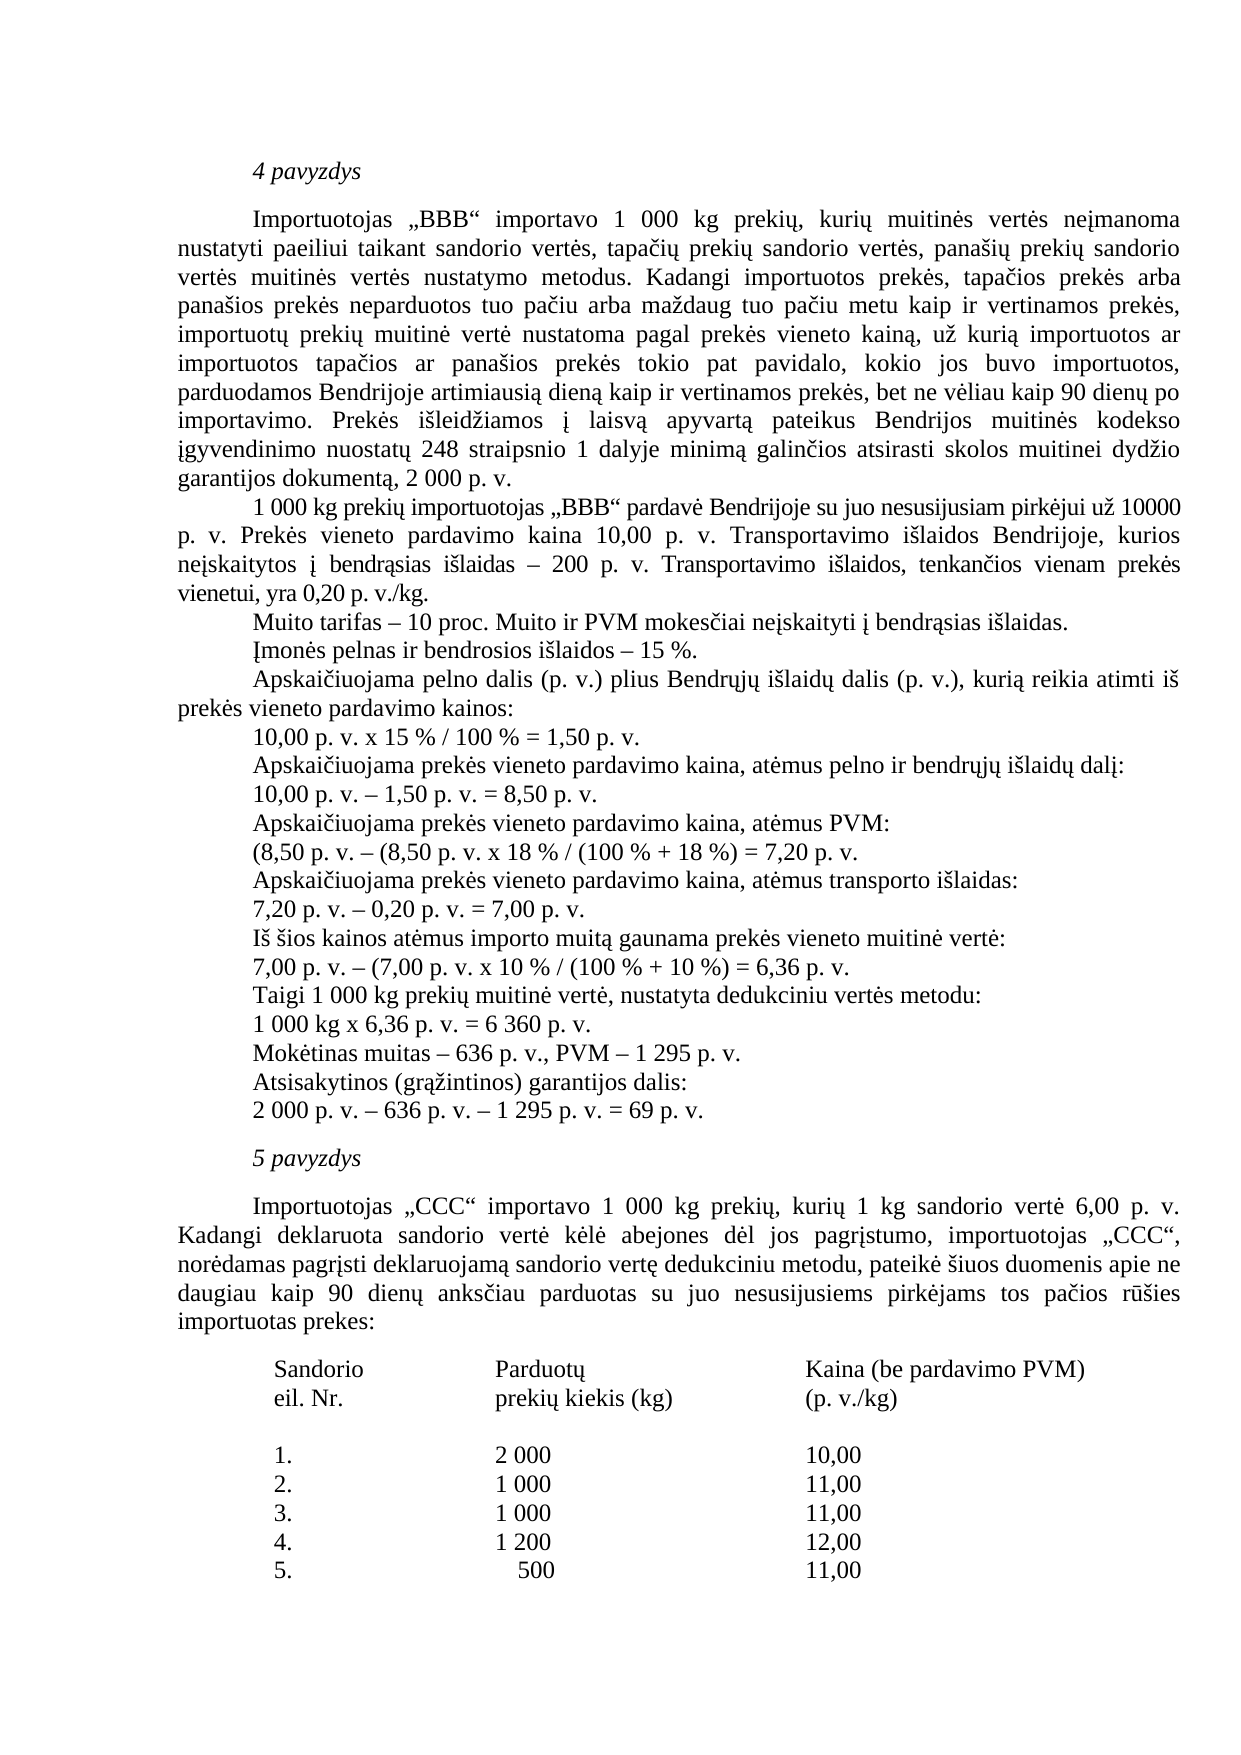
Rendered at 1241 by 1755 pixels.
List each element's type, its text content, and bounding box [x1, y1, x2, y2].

table_cell eil. Nr. [262, 1383, 484, 1412]
text (8,50 p. v. – (8,50 p. v. x 18 % / (100 % + 18 %) = 7,20 p. v. [177, 837, 1181, 866]
text 4 pavyzdys [177, 156, 1181, 185]
text 7,00 p. v. – (7,00 p. v. x 10 % / (100 % + 10 %) = 6,36 p. v. [177, 952, 1181, 981]
table_cell 11,00 [794, 1469, 1119, 1498]
table_header Sandorio [262, 1354, 484, 1383]
text Apskaičiuojama pelno dalis (p. v.) plius Bendrųjų išlaidų dalis (p. v.), kurią reikia atimti iš prekės vieneto pardavimo kainos: [177, 664, 1181, 722]
table_header Kaina (be pardavimo PVM) [794, 1354, 1119, 1383]
text Taigi 1 000 kg prekių muitinė vertė, nustatyta dedukciniu vertės metodu: [177, 981, 1181, 1009]
text Apskaičiuojama prekės vieneto pardavimo kaina, atėmus pelno ir bendrųjų išlaidų dalį: [252, 751, 1181, 779]
table_cell 2. [262, 1469, 484, 1498]
text Mokėtinas muitas – 636 p. v., PVM – 1 295 p. v. [177, 1038, 1181, 1067]
table_cell 1 200 [484, 1527, 794, 1556]
text 1 000 kg prekių importuotojas „BBB“ pardavė Bendrijoje su juo nesusijusiam pirkėjui už 10000 p. v. Prekės vieneto pardavimo kaina 10,00 p. v. Transportavimo išlaidos Bendrijoje, kurios neįskaitytos į bendrąsias išlaidas – 200 p. v. Transportavimo išlaidos, tenkančios vienam prekės vienetui, yra 0,20 p. v./kg. [177, 492, 1181, 607]
text 2 000 p. v. – 636 p. v. – 1 295 p. v. = 69 p. v. [177, 1096, 1181, 1124]
text Apskaičiuojama prekės vieneto pardavimo kaina, atėmus PVM: [177, 808, 1181, 837]
table_cell 1 000 [484, 1469, 794, 1498]
text Importuotojas „BBB“ importavo 1 000 kg prekių, kurių muitinės vertės neįmanoma nustatyti paeiliui taikant sandorio vertės, tapačių prekių sandorio vertės, panašių prekių sandorio vertės muitinės vertės nustatymo metodus. Kadangi importuotos prekės, tapačios prekės arba panašios prekės neparduotos tuo pačiu arba maždaug tuo pačiu metu kaip ir vertinamos prekės, importuotų prekių muitinė vertė nustatoma pagal prekės vieneto kainą, už kurią importuotos ar importuotos tapačios ar panašios prekės tokio pat pavidalo, kokio jos buvo importuotos, parduodamos Bendrijoje artimiausią dieną kaip ir vertinamos prekės, bet ne vėliau kaip 90 dienų po importavimo. Prekės išleidžiamos į laisvą apyvartą pateikus Bendrijos muitinės kodekso įgyvendinimo nuostatų 248 straipsnio 1 dalyje minimą galinčios atsirasti skolos muitinei dydžio garantijos dokumentą, 2 000 p. v. [177, 204, 1181, 492]
table_cell 2 000 [484, 1441, 794, 1469]
table_cell 1. [262, 1441, 484, 1469]
text Apskaičiuojama prekės vieneto pardavimo kaina, atėmus transporto išlaidas: [177, 866, 1181, 894]
table_header Parduotų [484, 1354, 794, 1383]
table_cell [484, 1412, 794, 1441]
text Muito tarifas – 10 proc. Muito ir PVM mokesčiai neįskaityti į bendrąsias išlaidas. [210, 607, 1181, 636]
table_cell 1 000 [484, 1498, 794, 1527]
table_cell 11,00 [794, 1498, 1119, 1527]
table_cell [262, 1412, 484, 1441]
table_cell prekių kiekis (kg) [484, 1383, 794, 1412]
text 7,20 p. v. – 0,20 p. v. = 7,00 p. v. [177, 894, 1181, 923]
table_cell 12,00 [794, 1527, 1119, 1556]
text Įmonės pelnas ir bendrosios išlaidos – 15 %. [210, 636, 1181, 664]
text 10,00 p. v. – 1,50 p. v. = 8,50 p. v. [252, 779, 1181, 808]
text Atsisakytinos (grąžintinos) garantijos dalis: [177, 1067, 1181, 1096]
text 5 pavyzdys [177, 1143, 1181, 1172]
table_cell 10,00 [794, 1441, 1119, 1469]
text Importuotojas „CCC“ importavo 1 000 kg prekių, kurių 1 kg sandorio vertė 6,00 p. v. Kadangi deklaruota sandorio vertė kėlė abejones dėl jos pagrįstumo, importuotojas „CCC“, norėdamas pagrįsti deklaruojamą sandorio vertę dedukciniu metodu, pateikė šiuos duomenis apie ne daugiau kaip 90 dienų anksčiau parduotas su juo nesusijusiems pirkėjams tos pačios rūšies importuotas prekes: [177, 1191, 1181, 1335]
text 1 000 kg x 6,36 p. v. = 6 360 p. v. [177, 1009, 1181, 1038]
text 10,00 p. v. x 15 % / 100 % = 1,50 p. v. [177, 722, 1181, 751]
table_cell [794, 1412, 1119, 1441]
table_cell 11,00 [794, 1556, 1119, 1584]
text Iš šios kainos atėmus importo muitą gaunama prekės vieneto muitinė vertė: [177, 923, 1181, 952]
table_cell 500 [484, 1556, 794, 1584]
table_cell 4. [262, 1527, 484, 1556]
table_cell (p. v./kg) [794, 1383, 1119, 1412]
table_cell 3. [262, 1498, 484, 1527]
table_cell 5. [262, 1556, 484, 1584]
